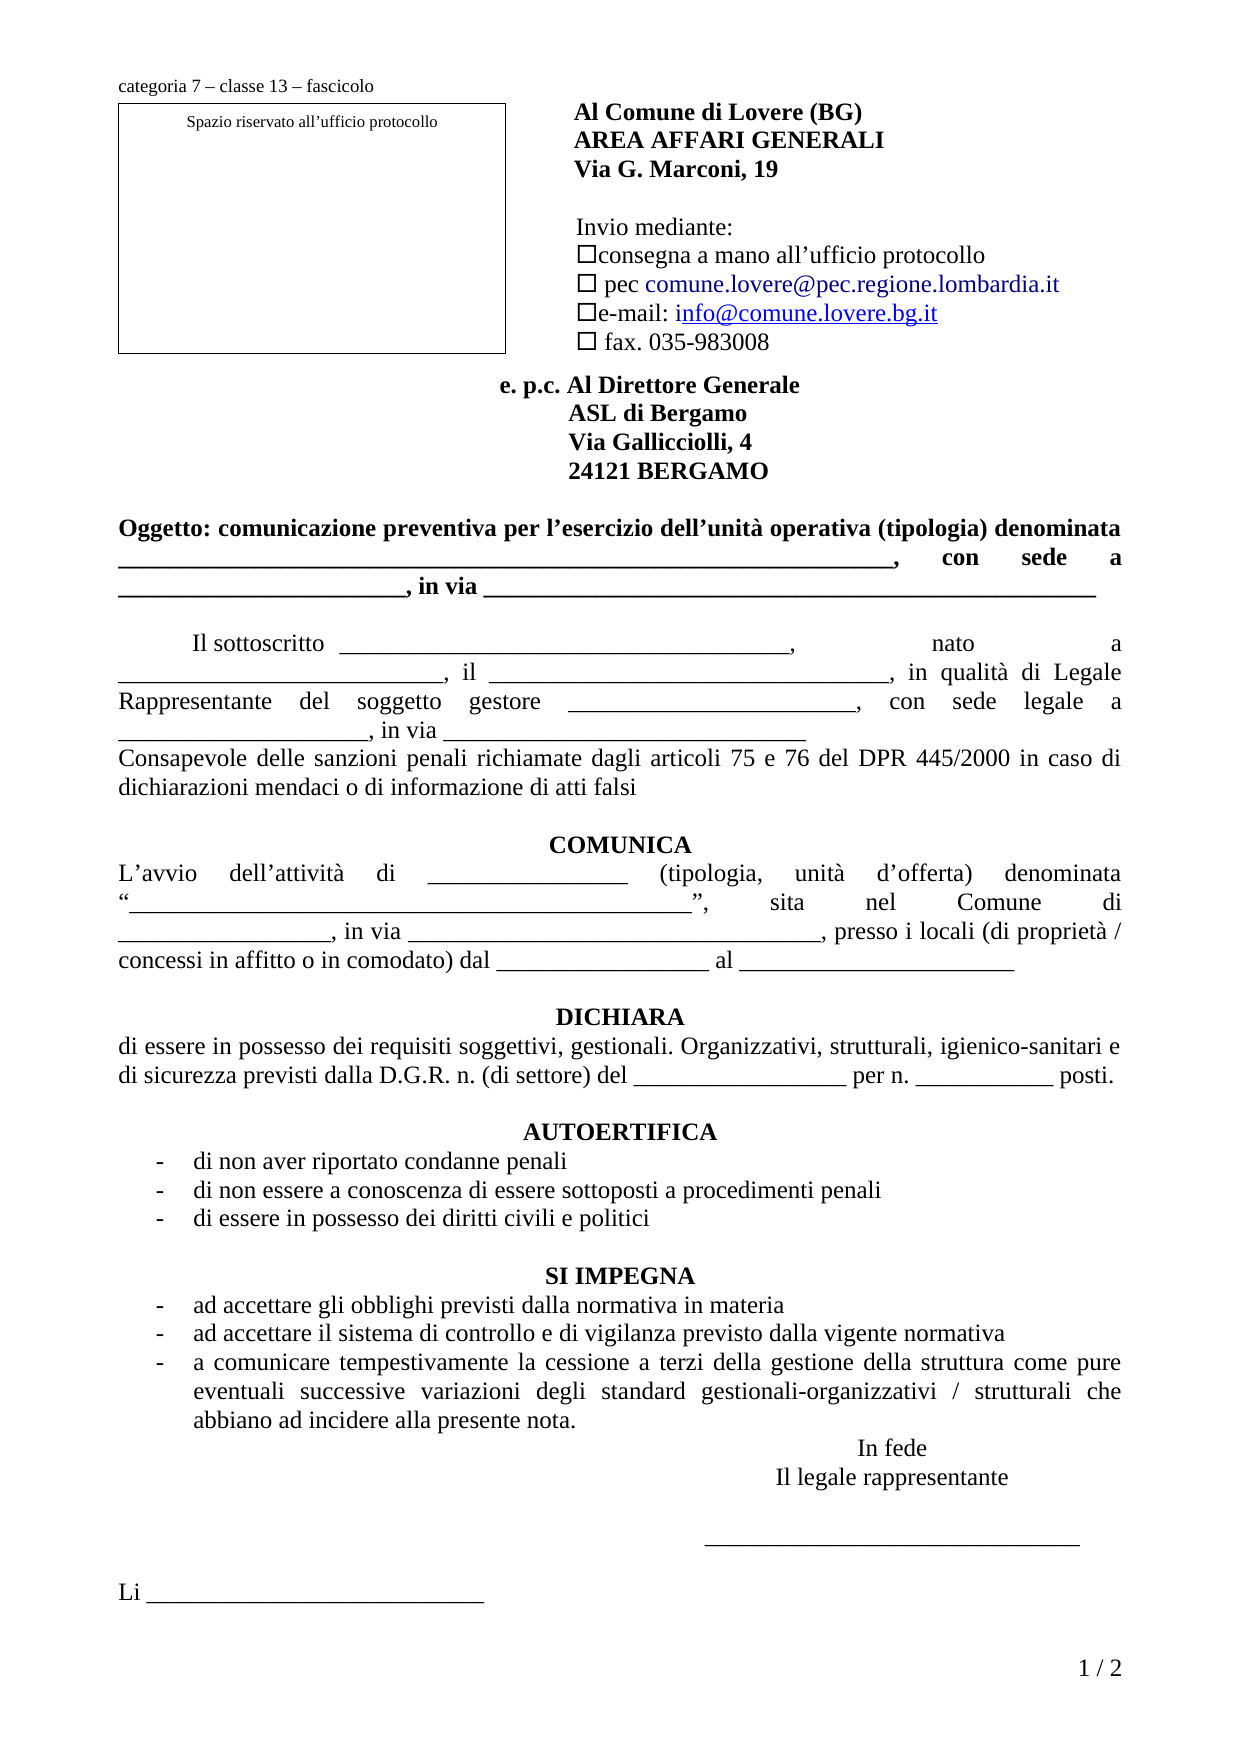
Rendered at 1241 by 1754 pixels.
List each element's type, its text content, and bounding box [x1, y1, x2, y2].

text [119, 104, 505, 353]
text 24121 BERGAMO [568, 456, 1122, 485]
text e-mail: info@comune.lovere.bg.it [576, 298, 1122, 327]
text AUTOERTIFICA [118, 1117, 1122, 1146]
text Via Gallicciolli, 4 [568, 427, 1122, 456]
text DICHIARA [118, 1002, 1122, 1031]
list di non essere a conoscenza di essere sottoposti a procedimenti penali [156, 1175, 1122, 1203]
text COMUNICA [118, 830, 1122, 858]
list ad accettare gli obblighi previsti dalla normativa in materia [156, 1290, 1122, 1318]
list a comunicare tempestivamente la cessione a terzi della gestione della struttura come pure eventuali successive variazioni degli standard gestionali-organizzativi / strutturali che abbiano ad incidere alla presente nota. [156, 1347, 1122, 1433]
text  fax. 035-983008 [576, 327, 1122, 355]
text ASL di Bergamo [568, 398, 1122, 427]
text categoria 7 – classe 13 – fascicolo [118, 75, 1122, 97]
list di essere in possesso dei diritti civili e politici [156, 1203, 1122, 1232]
text L’avvio dell’attività di ________________ (tipologia, unità d’offerta) denominata “_____________________________________________”, sita nel Comune di _________________, in via _________________________________, presso i locali (di proprietà / concessi in affitto o in comodato) dal _________________ al ______________________ [118, 858, 1122, 973]
text Il legale rappresentante [662, 1462, 1122, 1491]
text  pec comune.lovere@pec.regione.lombardia.it [576, 269, 1122, 298]
text Spazio riservato all’ufficio protocollo [134, 112, 489, 131]
text di essere in possesso dei requisiti soggettivi, gestionali. Organizzativi, strutturali, igienico-sanitari e di sicurezza previsti dalla D.G.R. n. (di settore) del _________________ per n. ___________ posti. [118, 1031, 1122, 1088]
text Al Comune di Lovere (BG) [573, 97, 1122, 125]
text Il sottoscritto ____________________________________, nato a __________________________, il ________________________________, in qualità di Legale Rappresentante del soggetto gestore _______________________, con sede legale a ____________________, in via _____________________________ [118, 628, 1122, 743]
text Li ___________________________ [118, 1577, 1122, 1606]
text ______________________________ [662, 1520, 1122, 1548]
text SI IMPEGNA [118, 1261, 1122, 1290]
text Oggetto: comunicazione preventiva per l’esercizio dell’unità operativa (tipologia) denominata ______________________________________________________________, con sede a _______________________, in via _________________________________________________ [118, 513, 1122, 600]
text consegna a mano all’ufficio protocollo [576, 240, 1122, 269]
text Via G. Marconi, 19 [573, 154, 1122, 183]
text In fede [662, 1433, 1122, 1462]
text Invio mediante: [576, 212, 1122, 240]
text e. p.c. Al Direttore Generale [474, 370, 1122, 398]
list ad accettare il sistema di controllo e di vigilanza previsto dalla vigente normativa [156, 1318, 1122, 1347]
text Consapevole delle sanzioni penali richiamate dagli articoli 75 e 76 del DPR 445/2000 in caso di dichiarazioni mendaci o di informazione di atti falsi [118, 743, 1122, 801]
list di non aver riportato condanne penali [156, 1146, 1122, 1175]
text AREA AFFARI GENERALI [573, 125, 1122, 154]
